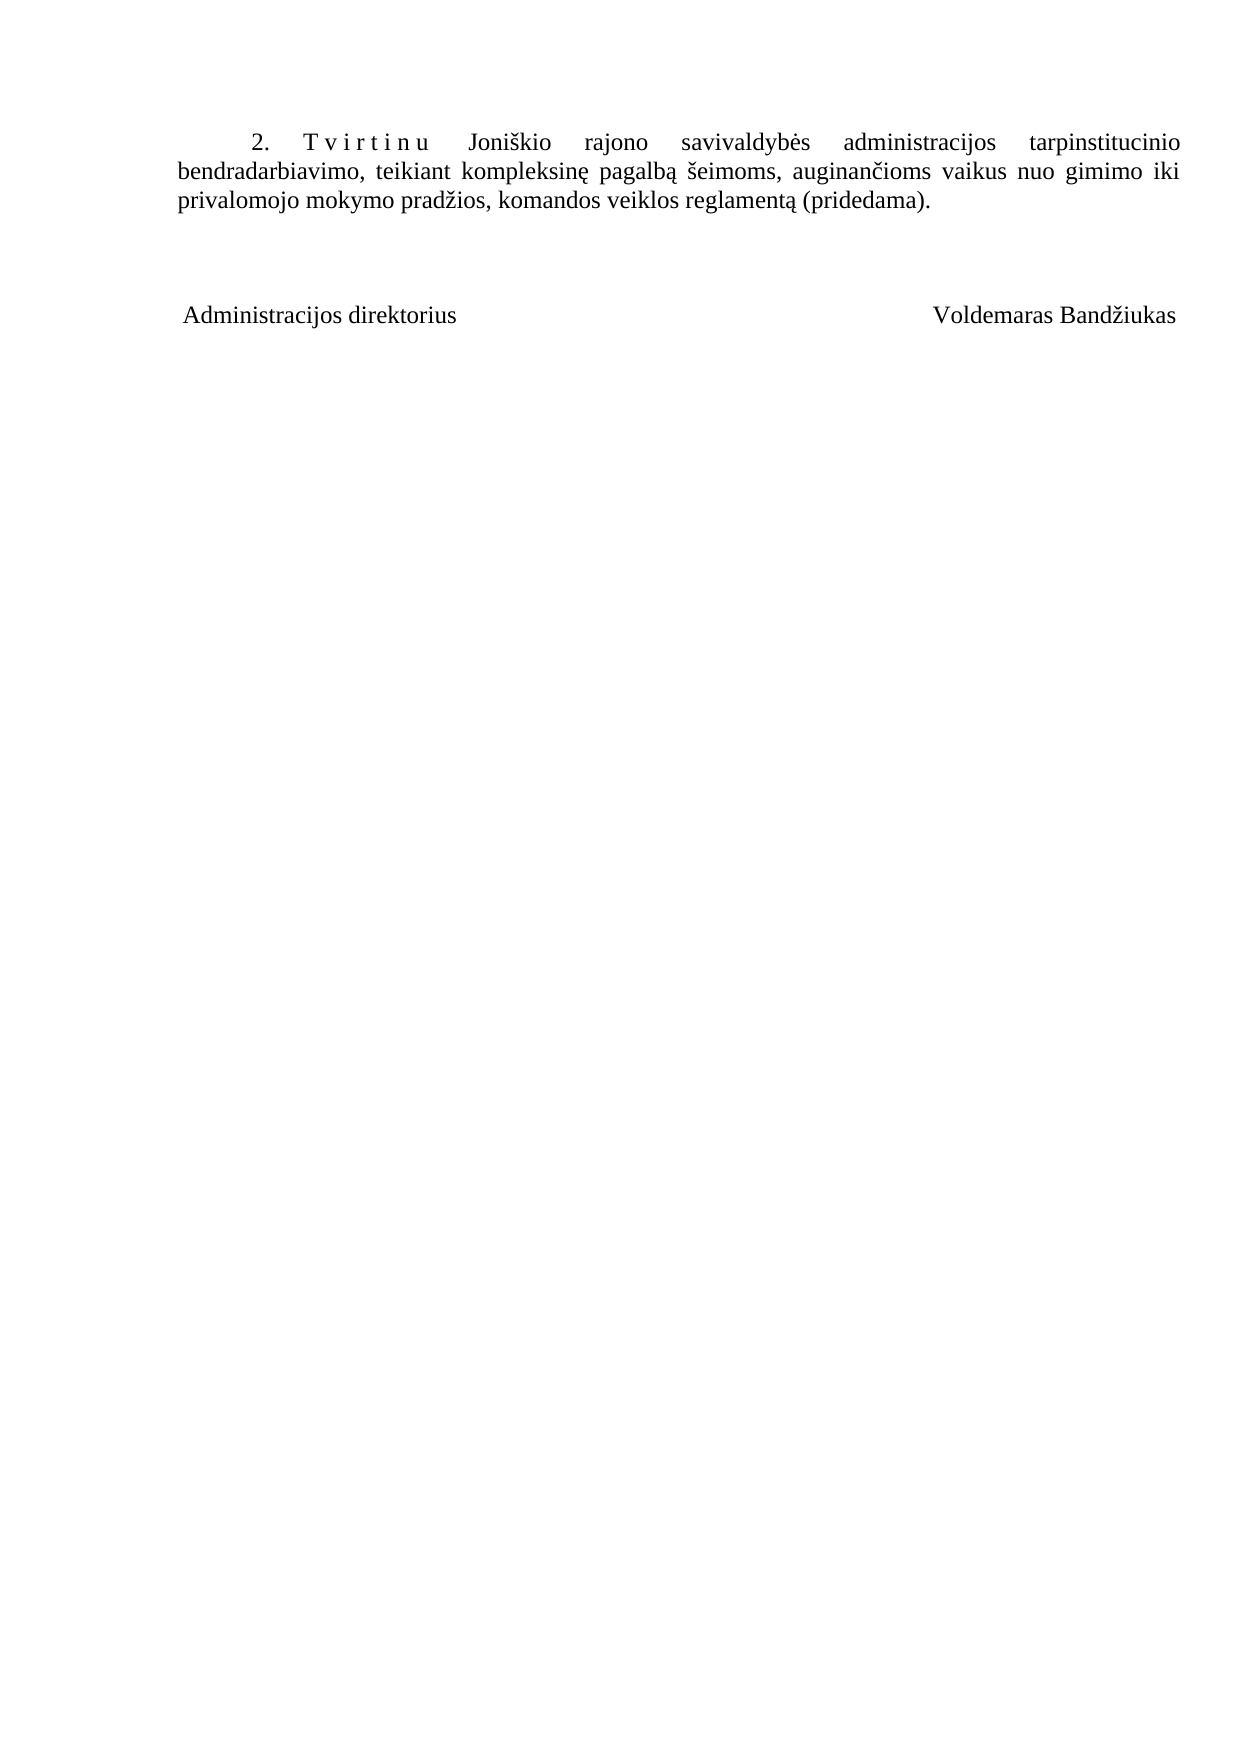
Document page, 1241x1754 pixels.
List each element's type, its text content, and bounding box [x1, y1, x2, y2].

text 2. Tvirtinu Joniškio rajono savivaldybės administracijos tarpinstitucinio bendradarbiavimo, teikiant kompleksinę pagalbą šeimoms, auginančioms vaikus nuo gimimo iki privalomojo mokymo pradžios, komandos veiklos reglamentą (pridedama). [177, 127, 1181, 214]
text Administracijos direktorius Voldemaras Bandžiukas [177, 300, 1181, 329]
